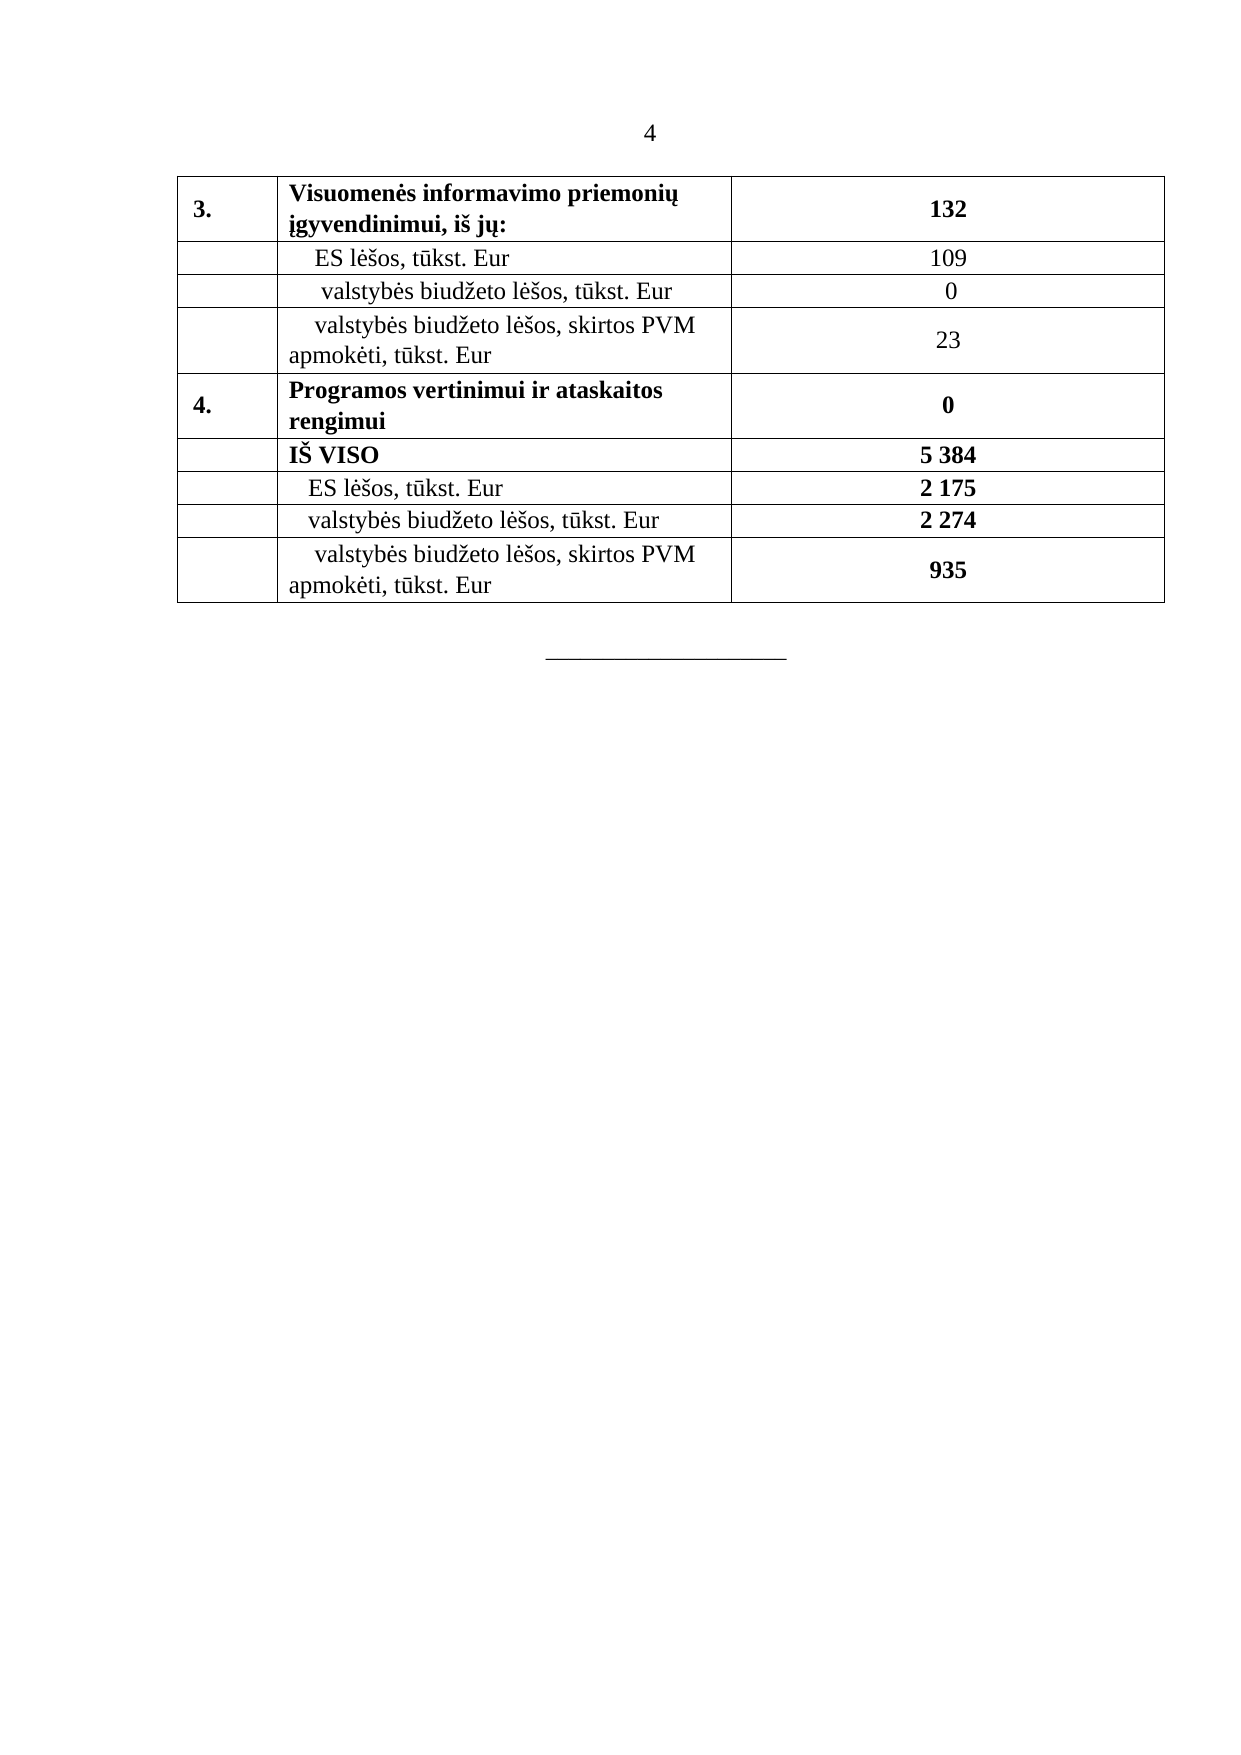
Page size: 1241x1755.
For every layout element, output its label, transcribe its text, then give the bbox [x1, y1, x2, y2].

table_cell 2 274 [732, 505, 1164, 537]
text _____________________ [177, 636, 1122, 663]
table_cell 935 [732, 538, 1164, 602]
table_cell 2 175 [732, 472, 1164, 504]
table_cell [178, 538, 277, 602]
table_cell 132 [732, 177, 1164, 241]
table_cell 23 [732, 308, 1164, 372]
table_cell [178, 242, 277, 274]
table_cell [178, 505, 277, 537]
table_cell ES lėšos, tūkst. Eur [278, 472, 731, 504]
table_cell valstybės biudžeto lėšos, tūkst. Eur [278, 275, 731, 307]
table_cell Programos vertinimui ir ataskaitos rengimui [278, 374, 731, 438]
table_cell ES lėšos, tūkst. Eur [278, 242, 731, 274]
table_cell 0 [732, 275, 1164, 307]
table_cell 3. [178, 177, 277, 241]
table_cell [178, 275, 277, 307]
table_cell valstybės biudžeto lėšos, skirtos PVM apmokėti, tūkst. Eur [278, 308, 731, 372]
table_cell 109 [732, 242, 1164, 274]
table_cell valstybės biudžeto lėšos, tūkst. Eur [278, 505, 731, 537]
table_cell [178, 439, 277, 471]
table_cell [178, 472, 277, 504]
table_cell 0 [732, 374, 1164, 438]
table_cell [178, 308, 277, 372]
table_cell 4. [178, 374, 277, 438]
table_cell valstybės biudžeto lėšos, skirtos PVM apmokėti, tūkst. Eur [278, 538, 731, 602]
table_cell IŠ VISO [278, 439, 731, 471]
table_cell Visuomenės informavimo priemonių įgyvendinimui, iš jų: [278, 177, 731, 241]
table_cell 5 384 [732, 439, 1164, 471]
